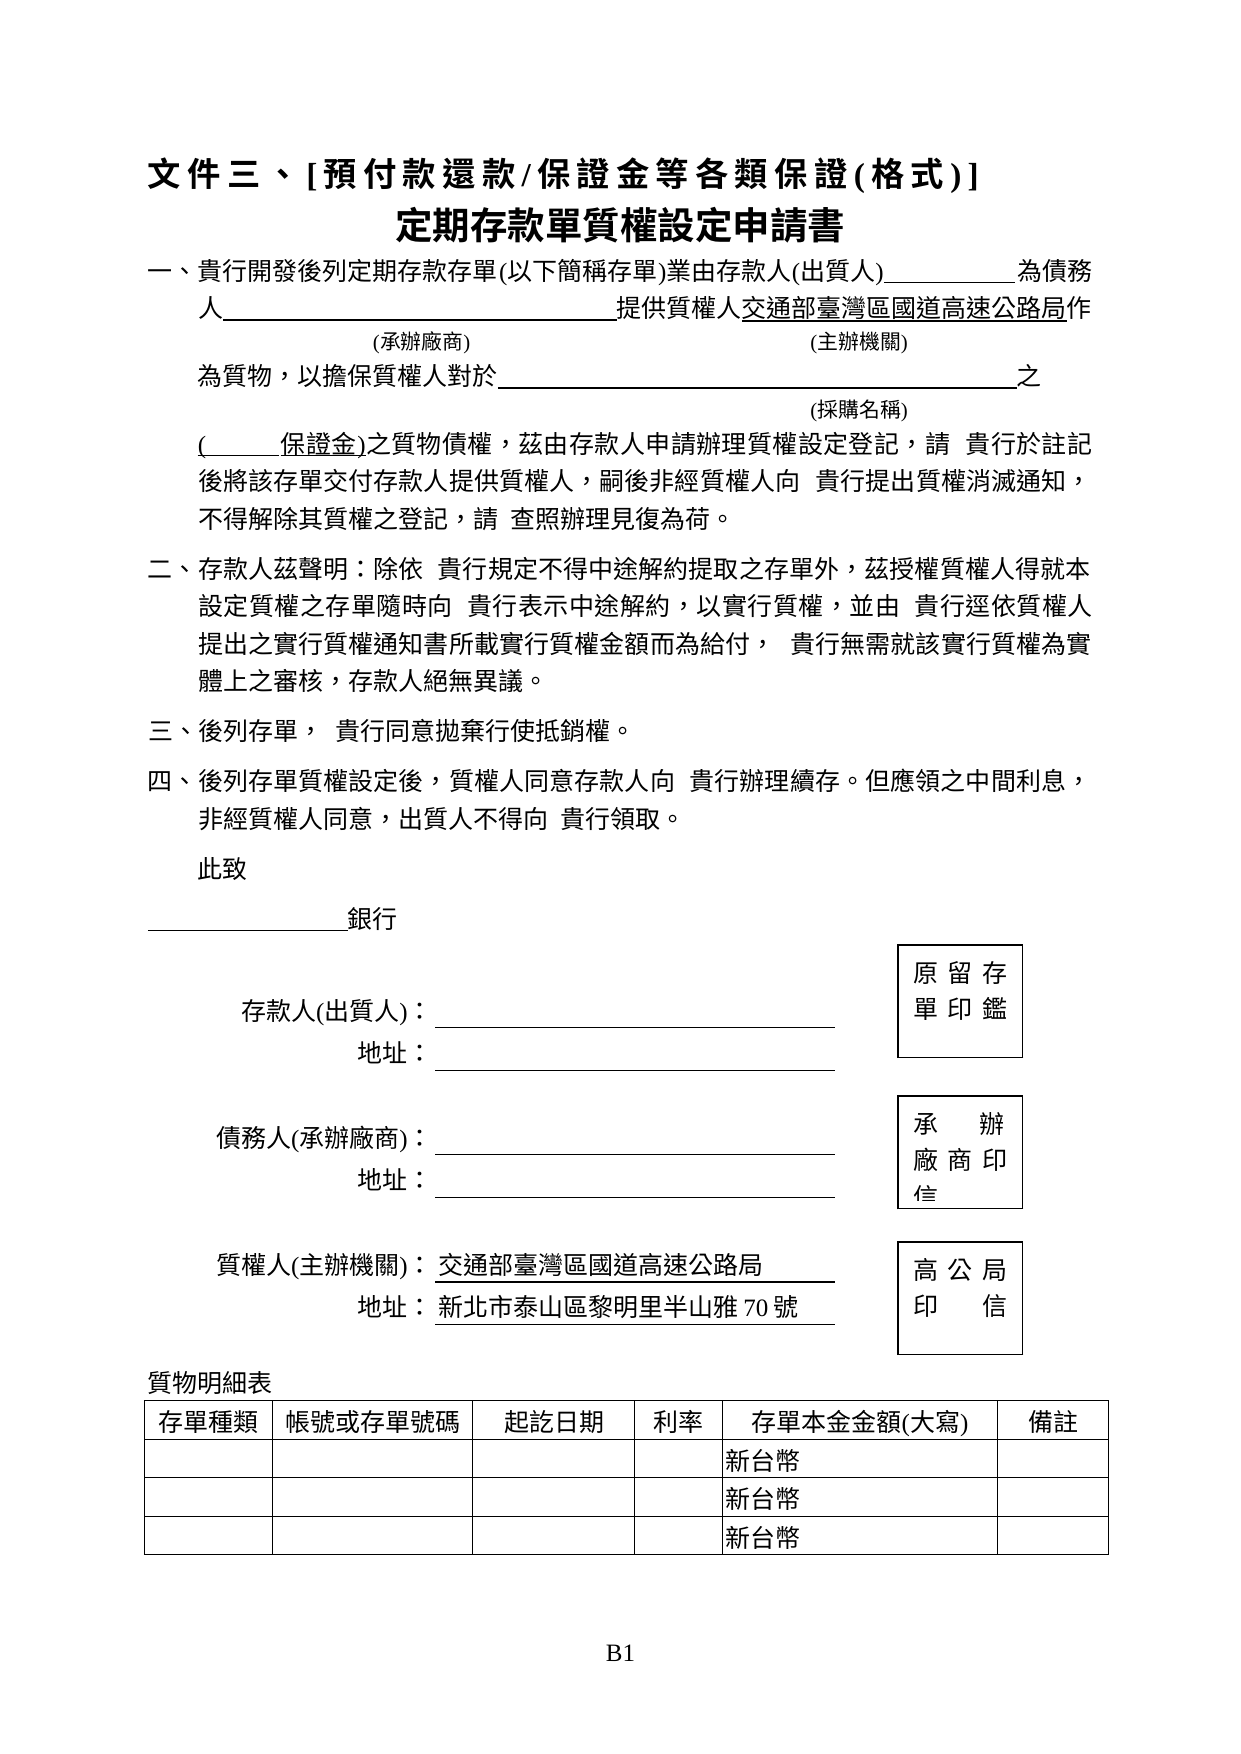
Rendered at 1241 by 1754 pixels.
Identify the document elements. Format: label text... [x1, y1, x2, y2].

table_cell [435, 1155, 835, 1197]
table_cell [273, 1478, 472, 1516]
table_header 存單種類 [145, 1401, 272, 1439]
table_cell [473, 1478, 634, 1516]
text 四、後列存單質權設定後，質權人同意存款人向 貴行辦理續存。但應領之中間利息，非經質權人同意，出質人不得向 貴行領取。 [148, 761, 1092, 836]
table_cell [998, 1517, 1108, 1554]
table_cell [635, 1478, 722, 1516]
table_cell [273, 1517, 472, 1554]
table_cell [635, 1440, 722, 1477]
text 為質物，以擔保質權人對於 之 [198, 355, 1092, 393]
table_cell 地址： [145, 1027, 435, 1070]
table_cell 新台幣 [723, 1440, 997, 1477]
text (承辦廠商) (主辦機關) [198, 325, 1092, 355]
text ( 保證金)之質物債權，茲由存款人申請辦理質權設定登記，請 貴行於註記後將該存單交付存款人提供質權人，嗣後非經質權人向 貴行提出質權消滅通知，不得解除其質權之登記，請 查照辦理見復為荷。 [198, 423, 1092, 536]
table_header 質權人(主辦機關)： [899, 1243, 1022, 1354]
table_header 交通部臺灣區國道高速公路局 [435, 1240, 835, 1281]
text 此致 [148, 848, 1092, 886]
table_cell [998, 1478, 1108, 1516]
table_header 存款人(出質人)： [145, 986, 435, 1027]
table_cell [145, 1517, 272, 1554]
table_cell [473, 1440, 634, 1477]
table_cell 新北市泰山區黎明里半山雅70號 [435, 1283, 835, 1324]
table_cell [435, 1028, 835, 1070]
table_header 債務人(承辦廠商)： [145, 1113, 435, 1154]
table_header 起訖日期 [473, 1401, 634, 1439]
table_cell [473, 1517, 634, 1554]
table_header 帳號或存單號碼 [273, 1401, 472, 1439]
table_header [435, 986, 835, 1027]
table_cell 新台幣 [723, 1517, 997, 1554]
text 定期存款單質權設定申請書 [148, 196, 1092, 250]
table_cell 地址： [145, 1154, 435, 1197]
table_header 質權人(主辦機關)： [145, 1240, 435, 1281]
table_header 利率 [635, 1401, 722, 1439]
text 質物明細表 [148, 1363, 1092, 1400]
table_cell [635, 1517, 722, 1554]
subtitle 文件三、[預付款還款/保證金等各類保證(格式)] [148, 148, 1092, 196]
table_cell [998, 1440, 1108, 1477]
text 二、存款人茲聲明：除依 貴行規定不得中途解約提取之存單外，茲授權質權人得就本設定質權之存單隨時向 貴行表示中途解約，以實行質權，並由 貴行逕依質權人提出之實行質權通知書所載實行質權金額而為給付， 貴行無需就該實行質權為實體上之審核，存款人絕無異議。 [148, 548, 1092, 698]
table_cell 新台幣 [723, 1478, 997, 1516]
text 一、貴行開發後列定期存款存單(以下簡稱存單)業由存款人(出質人) 為債務人 提供質權人交通部臺灣區國道高速公路局作 [148, 250, 1092, 325]
text 銀行 [148, 898, 1092, 936]
text 承辦 [913, 1104, 1007, 1141]
table_header 備註 [998, 1401, 1108, 1439]
table_header 存單本金金額(大寫) [723, 1401, 997, 1439]
text 三、後列存單， 貴行同意拋棄行使抵銷權。 [148, 711, 1092, 748]
table_cell 地址： [145, 1281, 435, 1324]
table_header [435, 1113, 835, 1154]
table_cell [273, 1440, 472, 1477]
text 廠商印信 [913, 1141, 1007, 1200]
text 原留存單印鑑 [913, 953, 1007, 1026]
text (採購名稱) [198, 393, 1092, 423]
table_cell [145, 1440, 272, 1477]
table_cell [145, 1478, 272, 1516]
